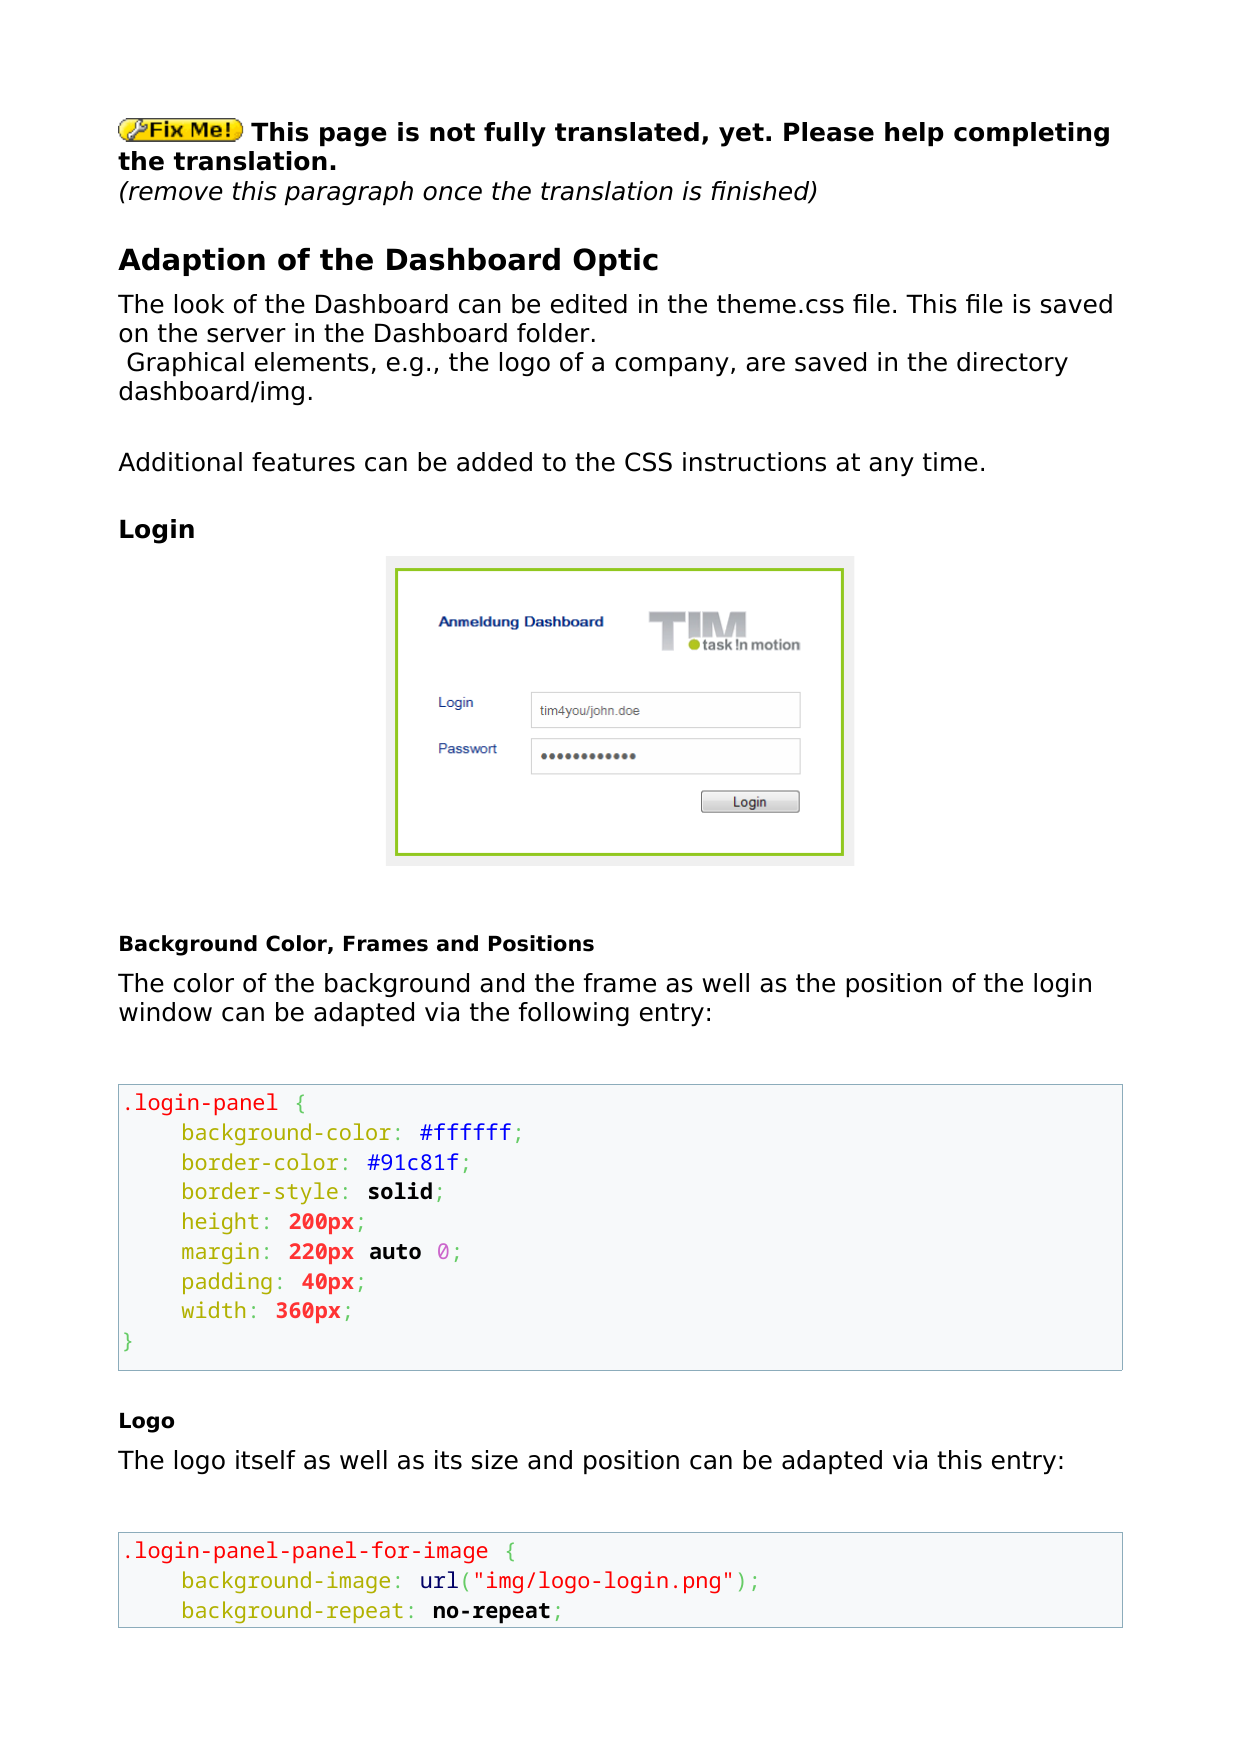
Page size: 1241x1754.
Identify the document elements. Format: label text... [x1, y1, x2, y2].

subtitle Logo [118, 1409, 1122, 1434]
text The logo itself as well as its size and position can be adapted via this entry: [118, 1446, 1122, 1505]
subtitle Adaption of the Dashboard Optic [118, 243, 1122, 277]
picture [385, 556, 855, 866]
text The color of the background and the frame as well as the position of the login window can be adapted via the following entry: [118, 969, 1122, 1057]
subtitle Background Color, Frames and Positions [118, 932, 1122, 957]
text The look of the Dashboard can be edited in the theme.css file. This file is saved on the server in the Dashboard folder. Graphical elements, e.g., the logo of a company, are saved in the directory dashboard/img. [118, 290, 1122, 436]
text This page is not fully translated, yet. Please help completing the translation. (remove this paragraph once the translation is finished) [118, 118, 1122, 206]
table_header .login-panel { background-color: #ffffff; border-color: #91c81f; border-style: solid; height: 200px; margin: 220px auto 0; padding: 40px; width: 360px; } [119, 1085, 1122, 1370]
subtitle Login [118, 515, 1122, 544]
picture [118, 118, 244, 142]
table_header .login-panel-panel-for-image { background-image: url("img/logo-login.png"); background-repeat: no-repeat; [119, 1533, 1122, 1627]
text Additional features can be added to the CSS instructions at any time. [118, 448, 1122, 477]
